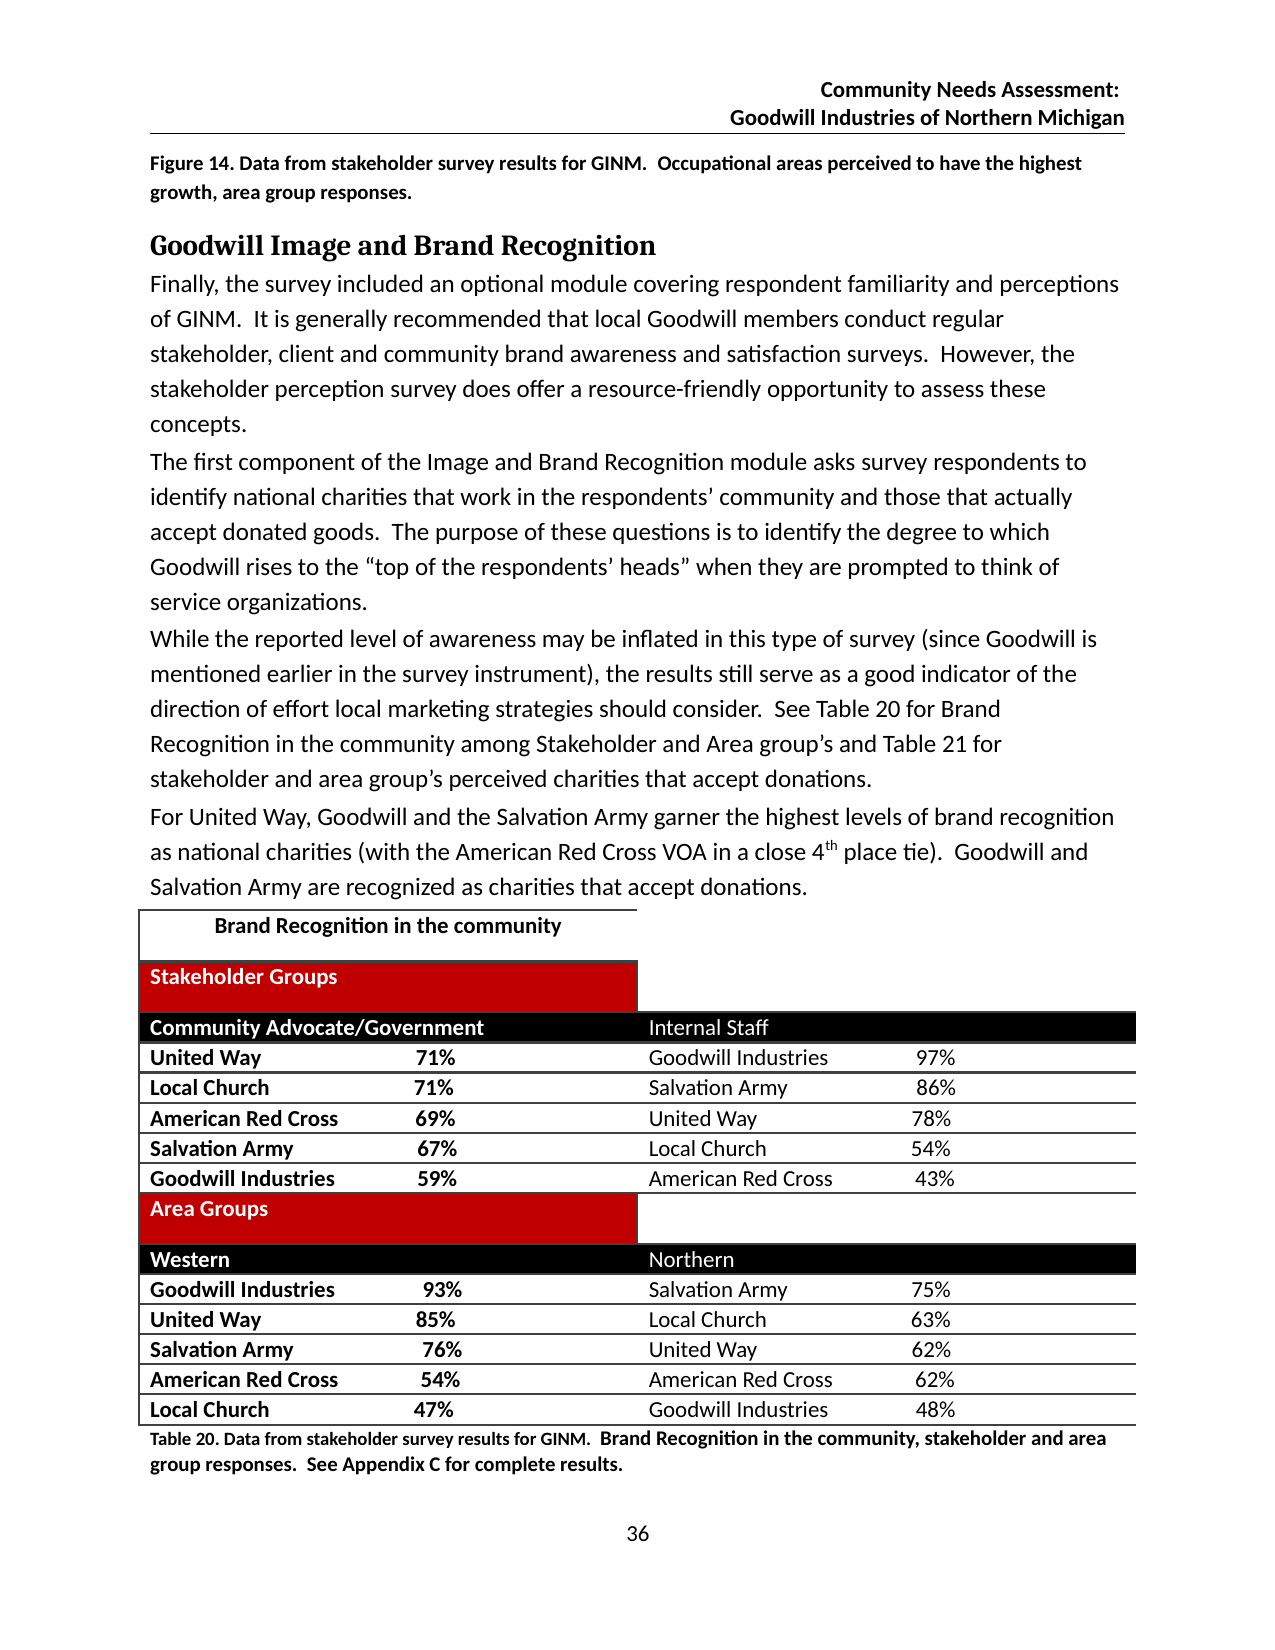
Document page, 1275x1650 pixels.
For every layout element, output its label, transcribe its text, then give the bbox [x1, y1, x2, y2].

text While the reported level of awareness may be inflated in this type of survey (since Goodwill is mentioned earlier in the survey instrument), the results still serve as a good indicator of the direction of effort local marketing strategies should consider. See Table 20 for Brand Recognition in the community among Stakeholder and Area group’s and Table 21 for stakeholder and area group’s perceived charities that accept donations. [150, 623, 1125, 794]
table_cell United Way 85% [140, 1305, 637, 1333]
table_header Brand Recognition in the community [140, 911, 637, 960]
text For United Way, Goodwill and the Salvation Army garner the highest levels of brand recognition as national charities (with the American Red Cross VOA in a close 4th place tie). Goodwill and Salvation Army are recognized as charities that accept donations. [150, 801, 1125, 902]
table_cell Salvation Army 76% [140, 1335, 637, 1363]
table_cell Goodwill Industries 48% [637, 1395, 1136, 1423]
table_cell Goodwill Industries 59% [140, 1164, 637, 1192]
table_cell Western [140, 1245, 637, 1273]
table_cell Local Church 63% [637, 1305, 1136, 1333]
table_cell American Red Cross 54% [140, 1365, 637, 1393]
table_cell American Red Cross 69% [140, 1104, 637, 1132]
text Table 20. Data from stakeholder survey results for GINM. Brand Recognition in the community, stakeholder and area group responses. See Appendix C for complete results. [150, 1426, 1125, 1476]
text Figure 14. Data from stakeholder survey results for GINM. Occupational areas perceived to have the highest growth, area group responses. [150, 150, 1125, 204]
table_cell Stakeholder Groups [140, 963, 636, 1011]
table_cell Northern [637, 1245, 1136, 1273]
table_cell Community Advocate/Government [140, 1013, 637, 1041]
table_cell United Way 71% [140, 1044, 637, 1071]
table_cell Goodwill Industries 93% [140, 1275, 637, 1303]
table_cell American Red Cross 62% [637, 1365, 1136, 1393]
table_cell Salvation Army 67% [140, 1134, 637, 1162]
table_cell Goodwill Industries 97% [637, 1044, 1136, 1071]
subtitle Goodwill Image and Brand Recognition [150, 229, 1125, 263]
table_cell Area Groups [140, 1194, 636, 1243]
table_cell Internal Staff [637, 1013, 1136, 1041]
text Finally, the survey included an optional module covering respondent familiarity and perceptions of GINM. It is generally recommended that local Goodwill members conduct regular stakeholder, client and community brand awareness and satisfaction surveys. However, the stakeholder perception survey does offer a resource-friendly opportunity to assess these concepts. [150, 268, 1125, 438]
table_cell Salvation Army 75% [637, 1275, 1136, 1303]
table_cell Local Church 47% [140, 1395, 637, 1423]
table_cell United Way 62% [637, 1335, 1136, 1363]
table_cell Salvation Army 86% [637, 1074, 1136, 1102]
table_cell United Way 78% [637, 1104, 1136, 1132]
table_cell Local Church 71% [140, 1074, 637, 1102]
table_cell Local Church 54% [637, 1134, 1136, 1162]
table_cell American Red Cross 43% [637, 1164, 1136, 1192]
text The first component of the Image and Brand Recognition module asks survey respondents to identify national charities that work in the respondents’ community and those that actually accept donated goods. The purpose of these questions is to identify the degree to which Goodwill rises to the “top of the respondents’ heads” when they are prompted to think of service organizations. [150, 446, 1125, 616]
